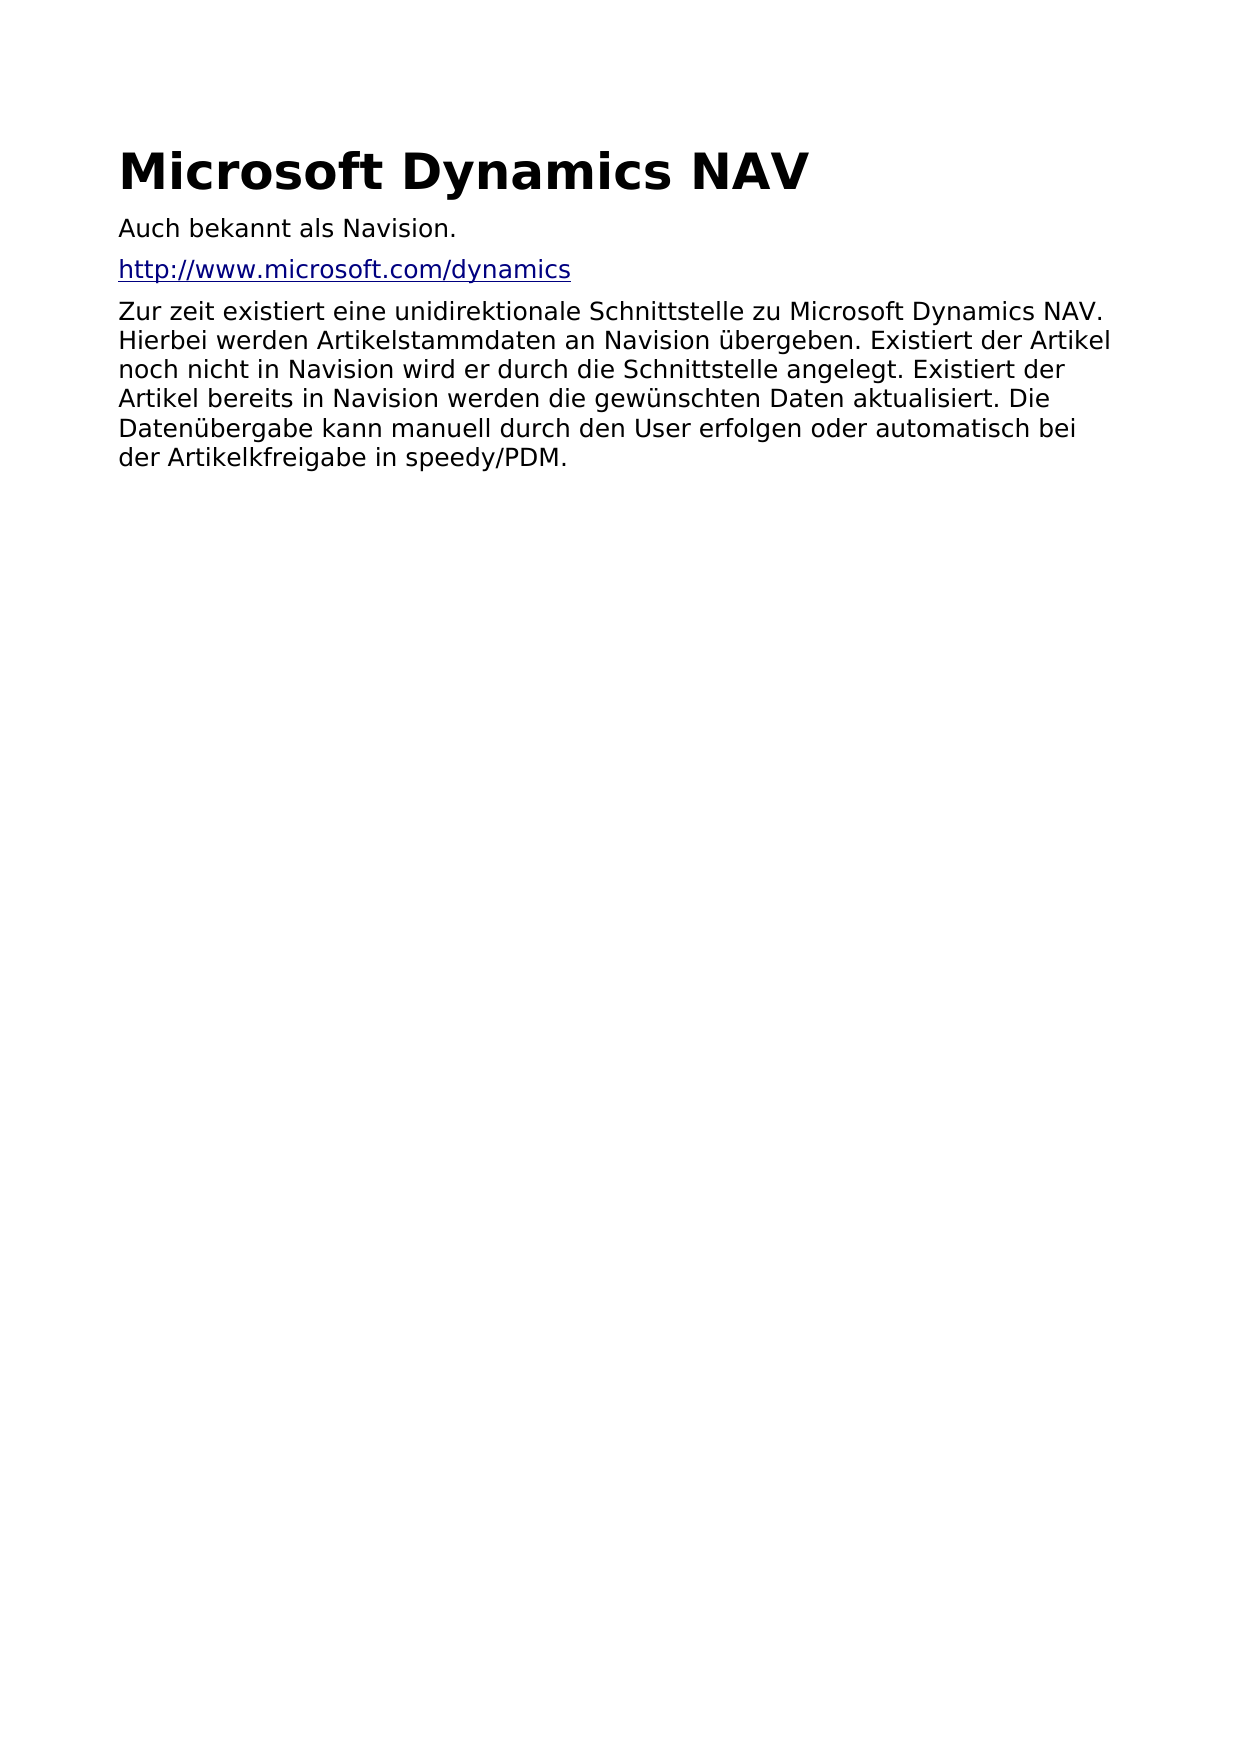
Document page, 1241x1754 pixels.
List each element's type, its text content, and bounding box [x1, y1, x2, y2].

text Zur zeit existiert eine unidirektionale Schnittstelle zu Microsoft Dynamics NAV. Hierbei werden Artikelstammdaten an Navision übergeben. Existiert der Artikel noch nicht in Navision wird er durch die Schnittstelle angelegt. Existiert der Artikel bereits in Navision werden die gewünschten Daten aktualisiert. Die Datenübergabe kann manuell durch den User erfolgen oder automatisch bei der Artikelkfreigabe in speedy/PDM. [118, 297, 1122, 472]
text http://www.microsoft.com/dynamics [118, 256, 1122, 285]
subtitle Microsoft Dynamics NAV [118, 143, 1122, 201]
text Auch bekannt als Navision. [118, 214, 1122, 243]
